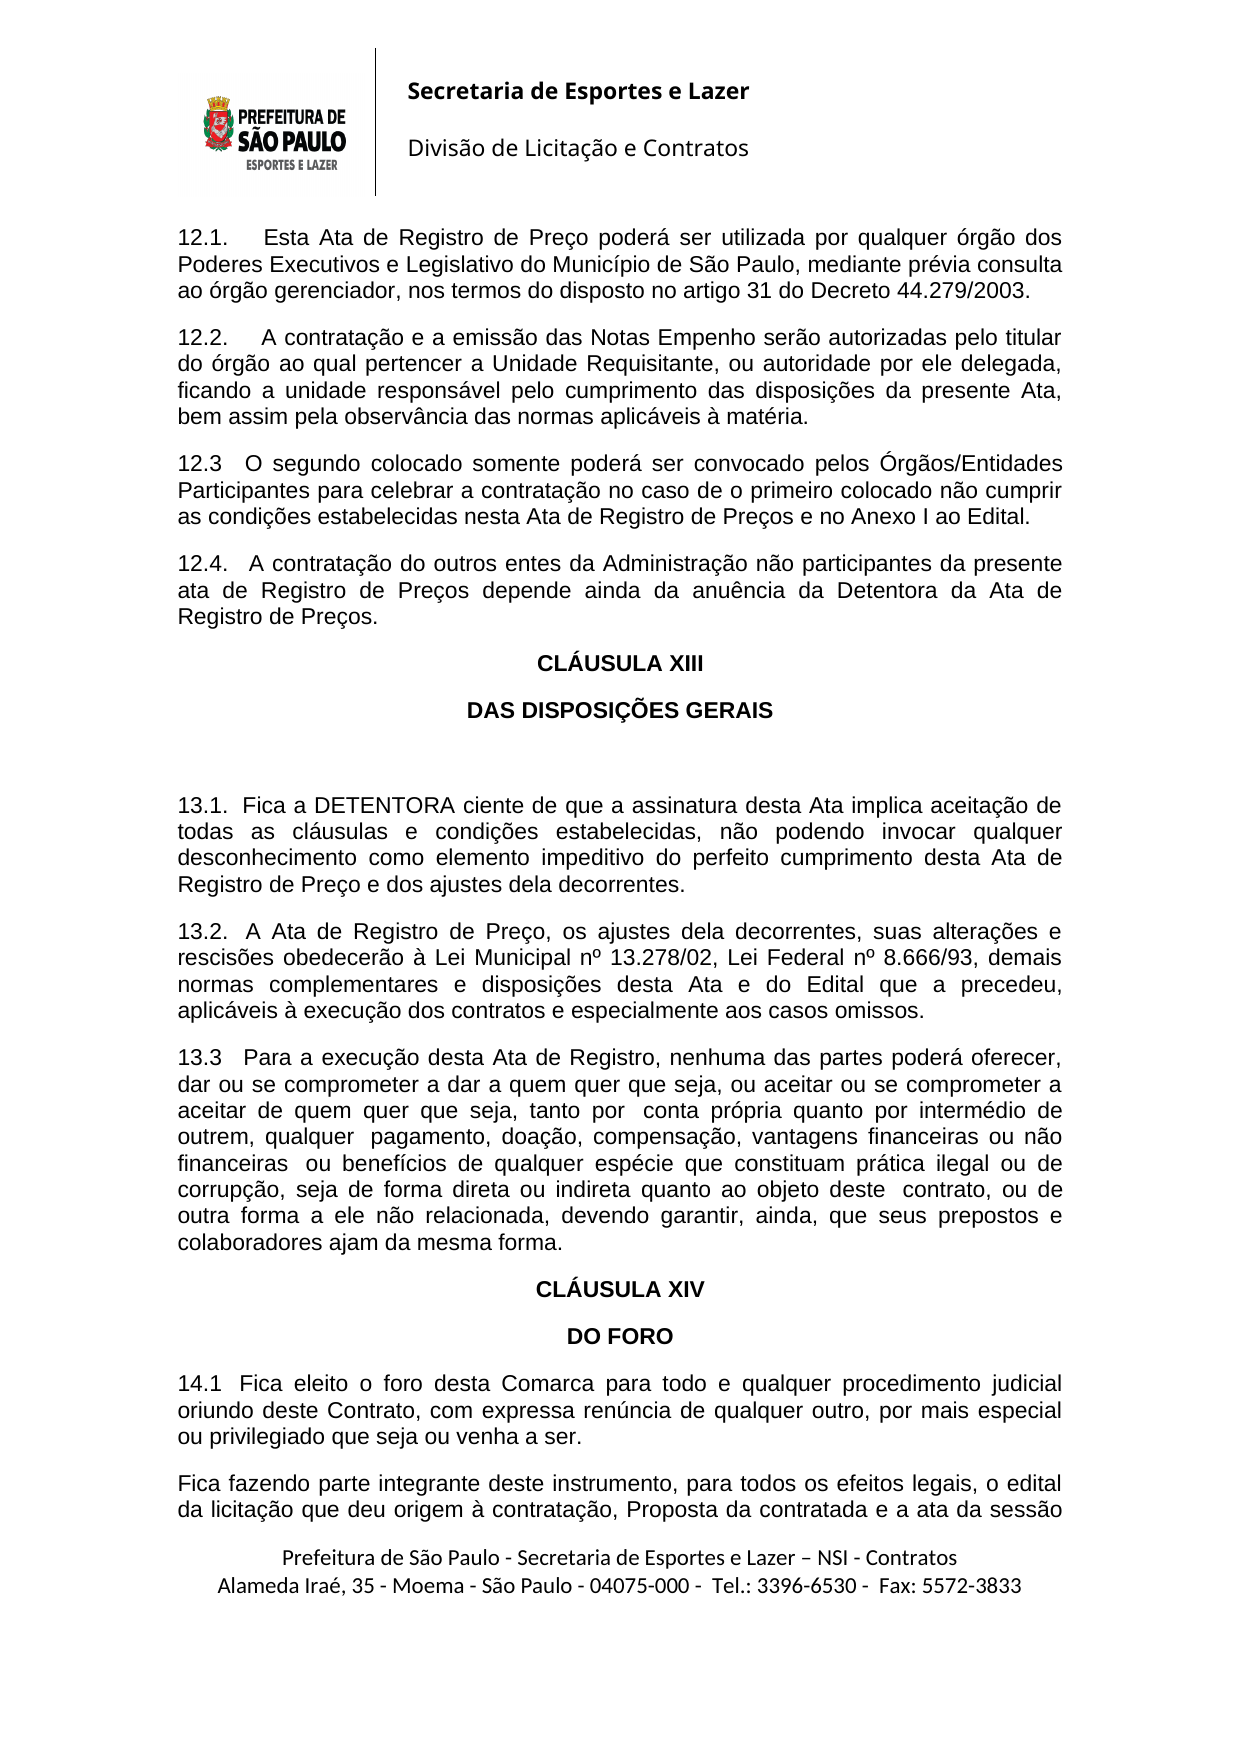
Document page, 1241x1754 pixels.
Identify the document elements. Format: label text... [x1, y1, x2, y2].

text 13.2. A Ata de Registro de Preço, os ajustes dela decorrentes, suas alterações e rescisões obedecerão à Lei Municipal nº 13.278/02, Lei Federal nº 8.666/93, demais normas complementares e disposições desta Ata e do Edital que a precedeu, aplicáveis à execução dos contratos e especialmente aos casos omissos. [177, 918, 1063, 1023]
text Fica fazendo parte integrante deste instrumento, para todos os efeitos legais, o edital da licitação que deu origem à contratação, Proposta da contratada e a ata da sessão [177, 1470, 1063, 1523]
text 13.3 Para a execução desta Ata de Registro, nenhuma das partes poderá oferecer, dar ou se comprometer a dar a quem quer que seja, ou aceitar ou se comprometer a aceitar de quem quer que seja, tanto por conta própria quanto por intermédio de outrem, qualquer pagamento, doação, compensação, vantagens financeiras ou não financeiras ou benefícios de qualquer espécie que constituam prática ilegal ou de corrupção, seja de forma direta ou indireta quanto ao objeto deste contrato, ou de outra forma a ele não relacionada, devendo garantir, ainda, que seus prepostos e colaboradores ajam da mesma forma. [177, 1044, 1063, 1255]
text DAS DISPOSIÇÕES GERAIS [177, 697, 1063, 724]
text CLÁUSULA XIV [177, 1276, 1063, 1302]
text DO FORO [177, 1323, 1063, 1349]
text 12.4. A contratação do outros entes da Administração não participantes da presente ata de Registro de Preços depende ainda da anuência da Detentora da Ata de Registro de Preços. [177, 550, 1063, 629]
text 12.2. A contratação e a emissão das Notas Empenho serão autorizadas pelo titular do órgão ao qual pertencer a Unidade Requisitante, ou autoridade por ele delegada, ficando a unidade responsável pelo cumprimento das disposições da presente Ata, bem assim pela observância das normas aplicáveis à matéria. [177, 324, 1063, 429]
text 13.1. Fica a DETENTORA ciente de que a assinatura desta Ata implica aceitação de todas as cláusulas e condições estabelecidas, não podendo invocar qualquer desconhecimento como elemento impeditivo do perfeito cumprimento desta Ata de Registro de Preço e dos ajustes dela decorrentes. [177, 792, 1063, 897]
text 12.1. Esta Ata de Registro de Preço poderá ser utilizada por qualquer órgão dos Poderes Executivos e Legislativo do Município de São Paulo, mediante prévia consulta ao órgão gerenciador, nos termos do disposto no artigo 31 do Decreto 44.279/2003. [177, 224, 1063, 303]
text 14.1 Fica eleito o foro desta Comarca para todo e qualquer procedimento judicial oriundo deste Contrato, com expressa renúncia de qualquer outro, por mais especial ou privilegiado que seja ou venha a ser. [177, 1370, 1063, 1449]
text 12.3 O segundo colocado somente poderá ser convocado pelos Órgãos/Entidades Participantes para celebrar a contratação no caso de o primeiro colocado não cumprir as condições estabelecidas nesta Ata de Registro de Preços e no Anexo I ao Edital. [177, 450, 1063, 529]
text CLÁUSULA XIII [177, 650, 1063, 676]
